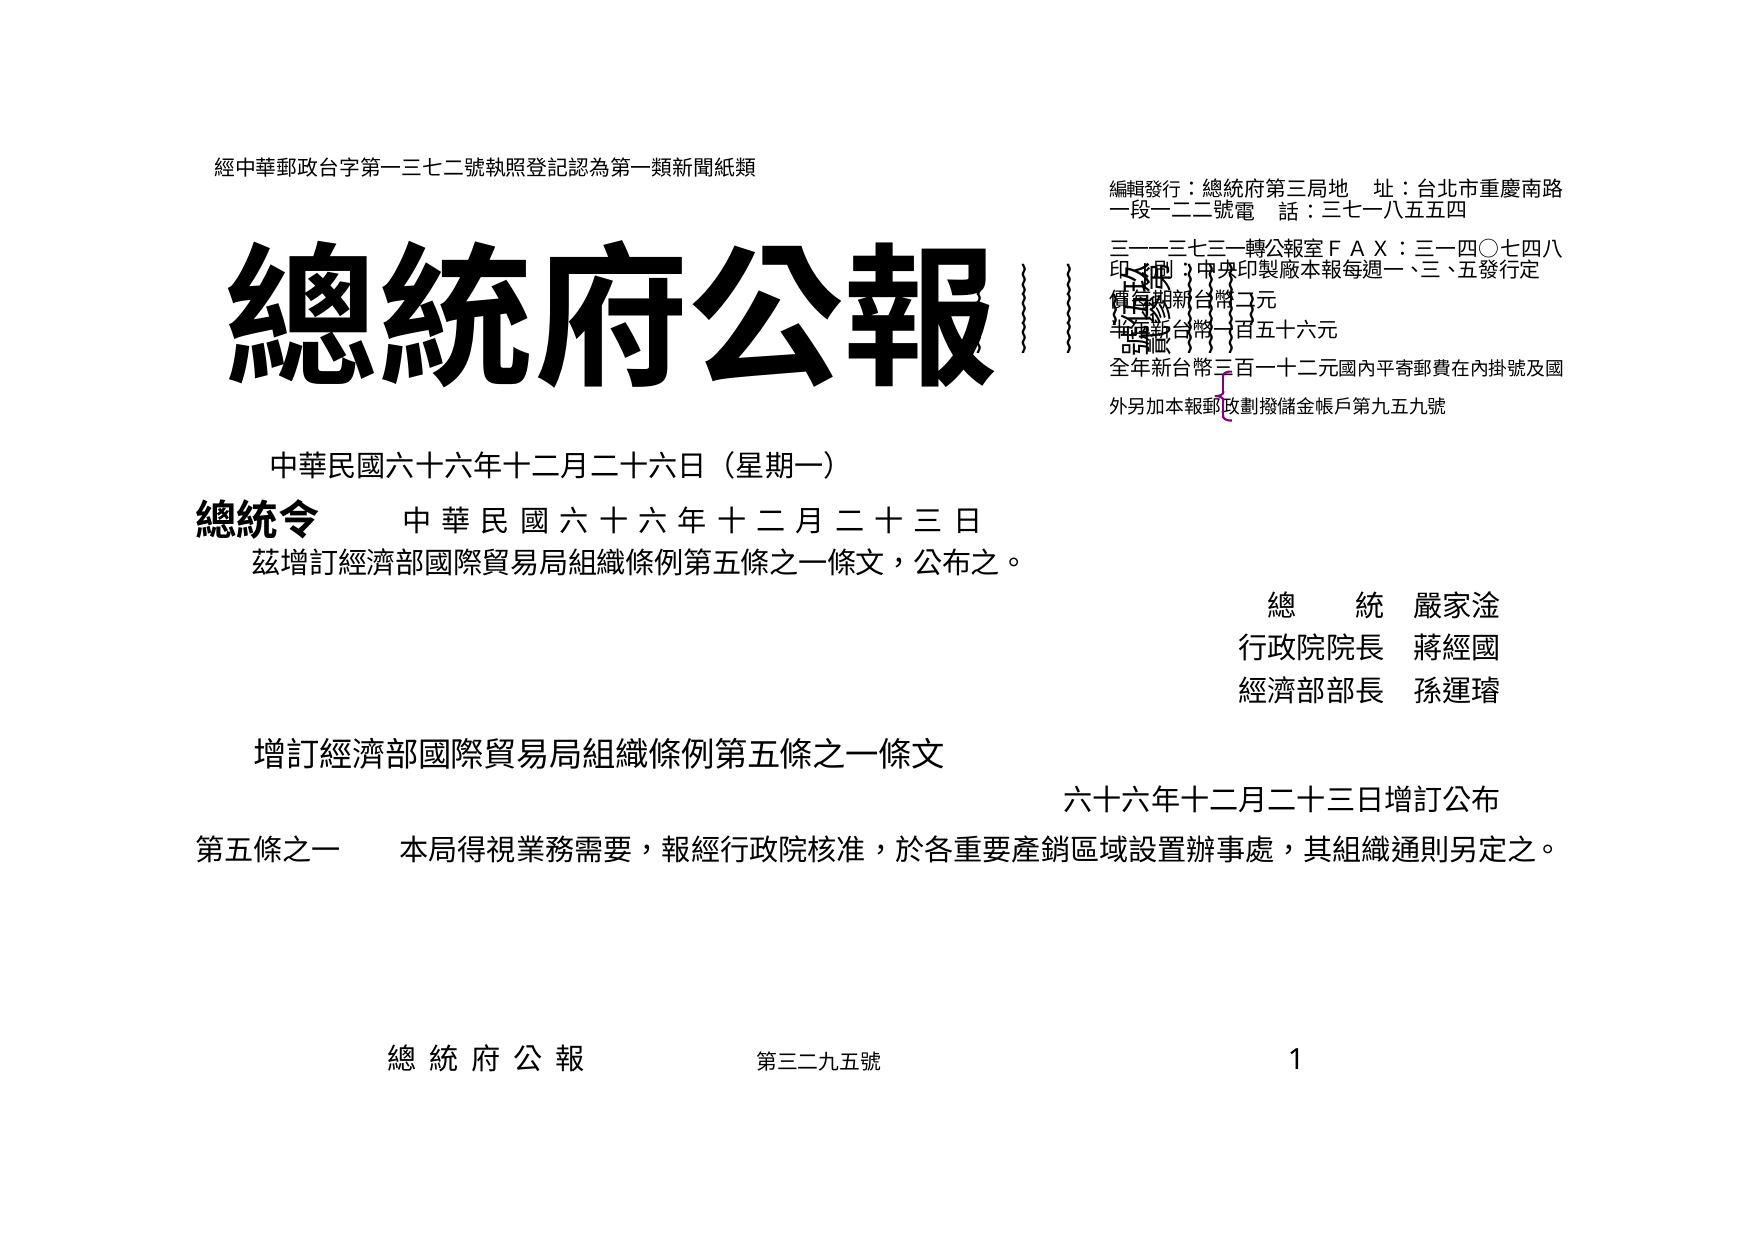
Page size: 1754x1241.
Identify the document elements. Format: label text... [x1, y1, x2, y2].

text 茲增訂經濟部國際貿易局組織條例第五條之一條文，公布之。 [195, 543, 1559, 581]
text 六十六年十二月二十三日增訂公布 [195, 780, 1501, 818]
text 經濟部部長 孫運璿 [195, 671, 1501, 708]
text 行政院院長 蔣經國 [195, 628, 1501, 666]
text 增訂經濟部國際貿易局組織條例第五條之一條文 [253, 733, 1559, 775]
text 總 統 嚴家淦 [195, 586, 1501, 623]
table_header 中華民國六十六年十二月二十三日 [399, 222, 986, 543]
text 第五條之一 本局得視業務需要，報經行政院核准，於各重要產銷區域設置辦事處，其組織通則另定之。 [195, 830, 1559, 868]
table_header 總統令 [192, 222, 399, 543]
